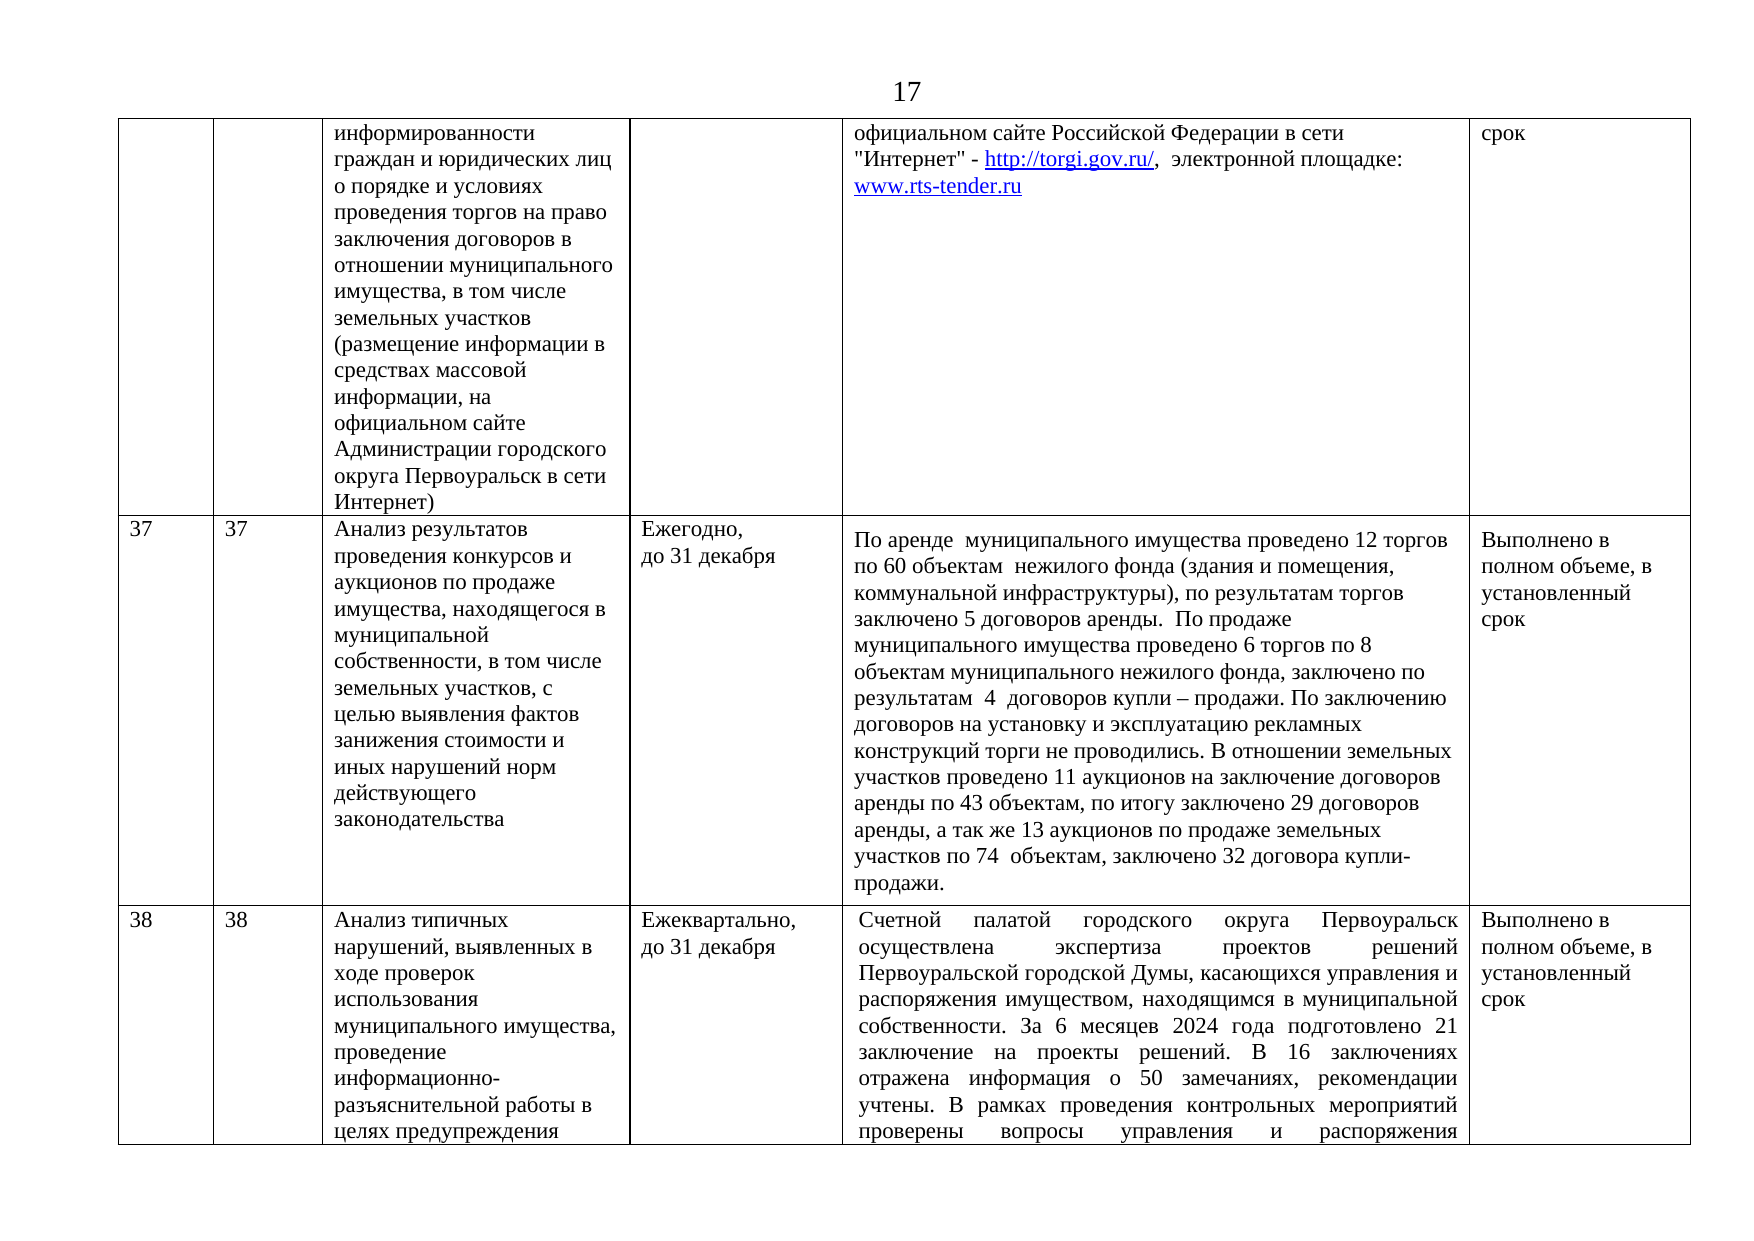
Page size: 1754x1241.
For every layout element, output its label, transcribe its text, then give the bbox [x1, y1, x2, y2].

table_cell срок [1470, 119, 1690, 514]
table_cell официальном сайте Российской Федерации в сети "Интернет" - http://torgi.gov.ru/, электронной площадке: www.rts-tender.ru [843, 119, 1469, 514]
table_cell [1691, 515, 1696, 905]
table_cell Выполнено в полном объеме, в установленный срок [1470, 906, 1690, 1143]
table_cell Анализ результатов проведения конкурсов и аукционов по продаже имущества, находящегося в муниципальной собственности, в том числе земельных участков, с целью выявления фактов занижения стоимости и иных нарушений норм действующего законодательства [323, 516, 629, 905]
table_cell 38 [119, 906, 213, 1143]
table_cell [1691, 905, 1696, 1143]
table_cell [214, 119, 322, 514]
table_cell [119, 119, 213, 514]
table_cell Ежегодно, до 31 декабря [631, 516, 842, 905]
table_cell 38 [214, 906, 322, 1143]
table_cell По аренде муниципального имущества проведено 12 торгов по 60 объектам нежилого фонда (здания и помещения, коммунальной инфраструктуры), по результатам торгов заключено 5 договоров аренды. По продаже муниципального имущества проведено 6 торгов по 8 объектам муниципального нежилого фонда, заключено по результатам 4 договоров купли – продажи. По заключению договоров на установку и эксплуатацию рекламных конструкций торги не проводились. В отношении земельных участков проведено 11 аукционов на заключение договоров аренды по 43 объектам, по итогу заключено 29 договоров аренды, а так же 13 аукционов по продаже земельных участков по 74 объектам, заключено 32 договора купли-продажи. [843, 516, 1469, 905]
table_cell информированности граждан и юридических лиц о порядке и условиях проведения торгов на право заключения договоров в отношении муниципального имущества, в том числе земельных участков (размещение информации в средствах массовой информации, на официальном сайте Администрации городского округа Первоуральск в сети Интернет) [323, 119, 629, 514]
table_cell 37 [119, 516, 213, 905]
table_cell [1691, 118, 1696, 514]
table_cell Выполнено в полном объеме, в установленный срок [1470, 516, 1690, 905]
table_cell 37 [214, 516, 322, 905]
table_cell [631, 119, 842, 514]
table_cell Ежеквартально, до 31 декабря [631, 906, 842, 1143]
table_cell Анализ типичных нарушений, выявленных в ходе проверок использования муниципального имущества, проведение информационно-разъяснительной работы в целях предупреждения [323, 906, 629, 1143]
table_cell Счетной палатой городского округа Первоуральск осуществлена экспертиза проектов решений Первоуральской городской Думы, касающихся управления и распоряжения имуществом, находящимся в муниципальной собственности. За 6 месяцев 2024 года подготовлено 21 заключение на проекты решений. В 16 заключениях отражена информация о 50 замечаниях, рекомендации учтены. В рамках проведения контрольных мероприятий проверены вопросы управления и распоряжения [843, 906, 1469, 1143]
